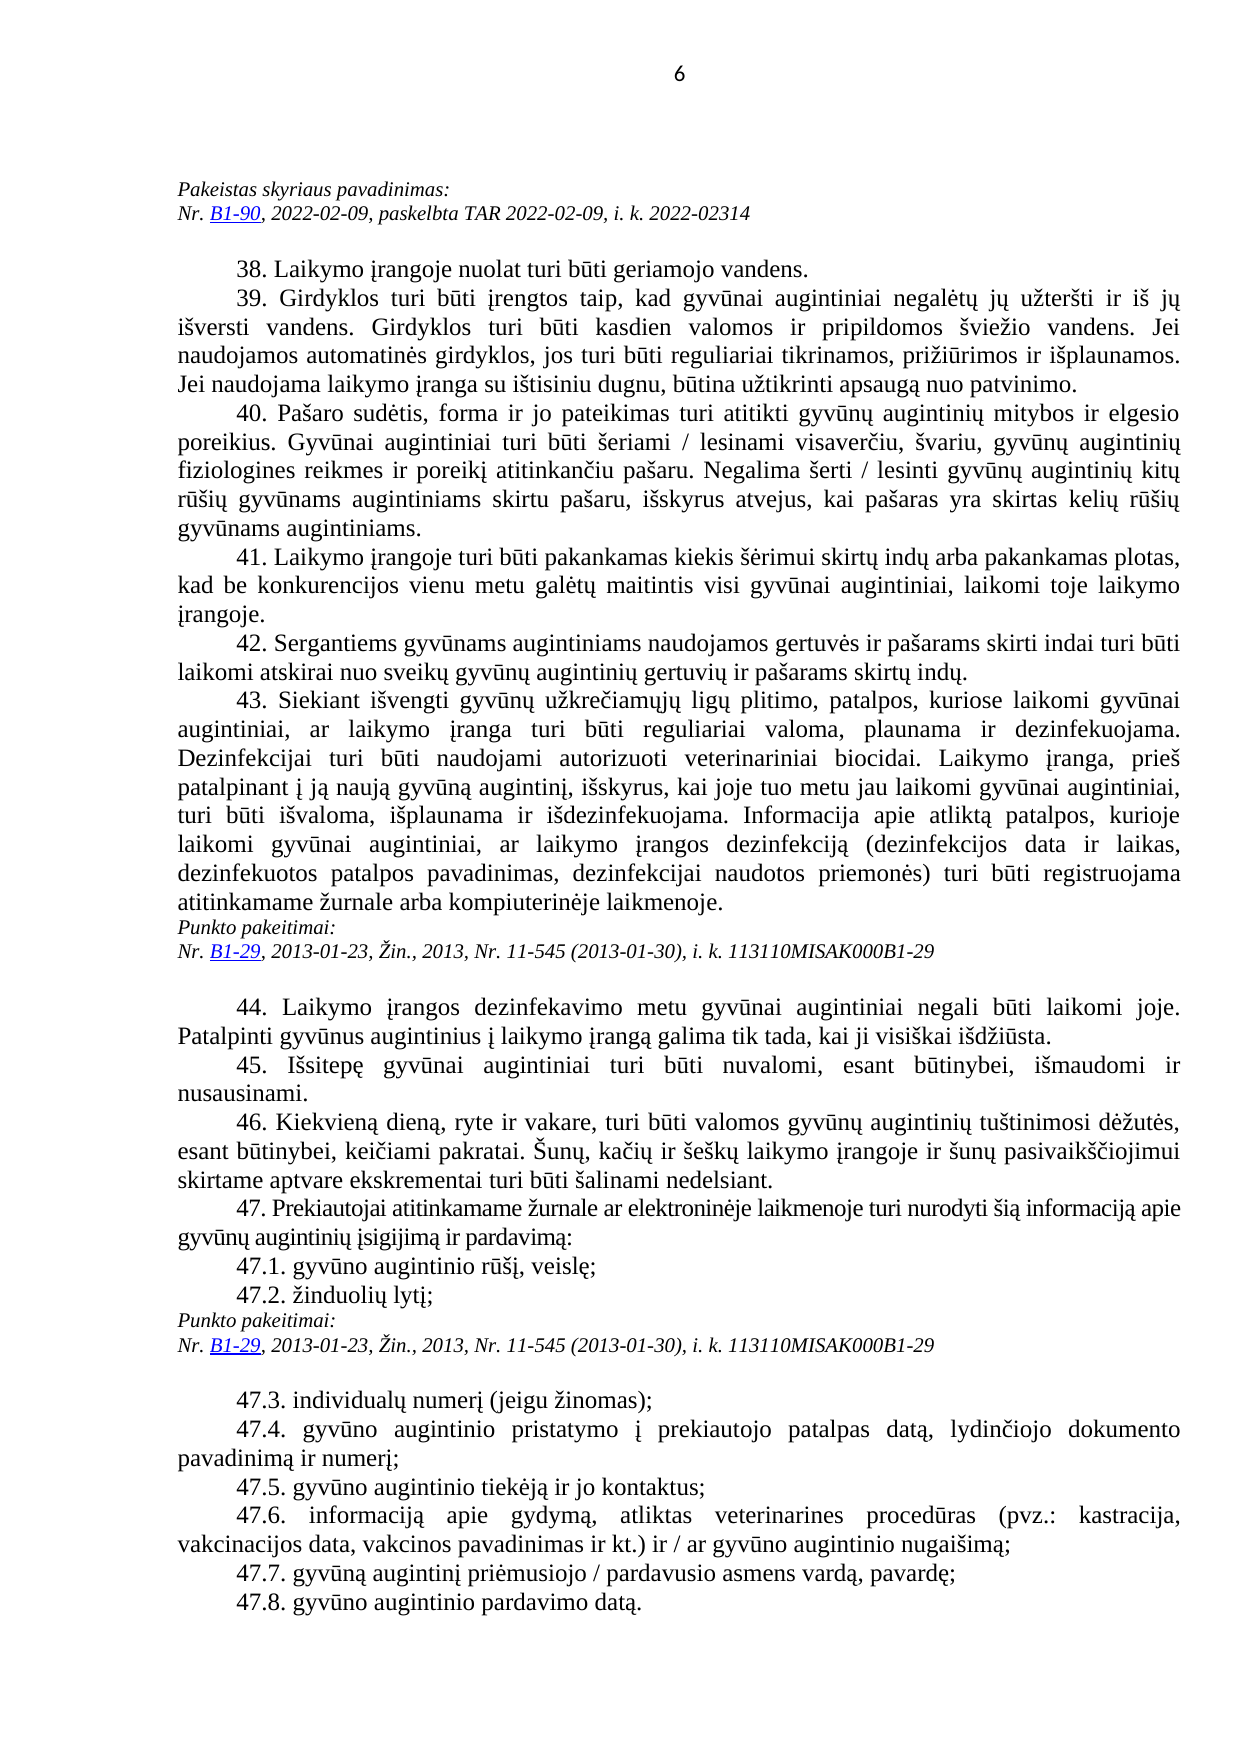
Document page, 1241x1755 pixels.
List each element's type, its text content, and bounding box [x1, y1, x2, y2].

text 47.8. gyvūno augintinio pardavimo datą. [177, 1587, 1181, 1615]
text 47. Prekiautojai atitinkamame žurnale ar elektroninėje laikmenoje turi nurodyti šią informaciją apie gyvūnų augintinių įsigijimą ir pardavimą: [177, 1193, 1181, 1251]
text Punkto pakeitimai: [177, 1308, 1181, 1332]
text Nr. B1-29, 2013-01-23, Žin., 2013, Nr. 11-545 (2013-01-30), i. k. 113110MISAK000B1-29 [177, 1332, 1181, 1357]
text Nr. B1-29, 2013-01-23, Žin., 2013, Nr. 11-545 (2013-01-30), i. k. 113110MISAK000B1-29 [177, 939, 1181, 963]
text 41. Laikymo įrangoje turi būti pakankamas kiekis šėrimui skirtų indų arba pakankamas plotas, kad be konkurencijos vienu metu galėtų maitintis visi gyvūnai augintiniai, laikomi toje laikymo įrangoje. [177, 542, 1181, 628]
text 47.3. individualų numerį (jeigu žinomas); [177, 1385, 1181, 1414]
text Pakeistas skyriaus pavadinimas: [177, 177, 1181, 201]
text 39. Girdyklos turi būti įrengtos taip, kad gyvūnai augintiniai negalėtų jų užteršti ir iš jų išversti vandens. Girdyklos turi būti kasdien valomos ir pripildomos šviežio vandens. Jei naudojamos automatinės girdyklos, jos turi būti reguliariai tikrinamos, prižiūrimos ir išplaunamos. Jei naudojama laikymo įranga su ištisiniu dugnu, būtina užtikrinti apsaugą nuo patvinimo. [177, 283, 1181, 398]
text 45. Išsitepę gyvūnai augintiniai turi būti nuvalomi, esant būtinybei, išmaudomi ir nusausinami. [177, 1050, 1181, 1107]
text Nr. B1-90, 2022-02-09, paskelbta TAR 2022-02-09, i. k. 2022-02314 [177, 201, 1181, 225]
text 47.1. gyvūno augintinio rūšį, veislę; [177, 1251, 1181, 1280]
text 43. Siekiant išvengti gyvūnų užkrečiamųjų ligų plitimo, patalpos, kuriose laikomi gyvūnai augintiniai, ar laikymo įranga turi būti reguliariai valoma, plaunama ir dezinfekuojama. Dezinfekcijai turi būti naudojami autorizuoti veterinariniai biocidai. Laikymo įranga, prieš patalpinant į ją naują gyvūną augintinį, išskyrus, kai joje tuo metu jau laikomi gyvūnai augintiniai, turi būti išvaloma, išplaunama ir išdezinfekuojama. Informacija apie atliktą patalpos, kurioje laikomi gyvūnai augintiniai, ar laikymo įrangos dezinfekciją (dezinfekcijos data ir laikas, dezinfekuotos patalpos pavadinimas, dezinfekcijai naudotos priemonės) turi būti registruojama atitinkamame žurnale arba kompiuterinėje laikmenoje. [177, 685, 1181, 915]
text 40. Pašaro sudėtis, forma ir jo pateikimas turi atitikti gyvūnų augintinių mitybos ir elgesio poreikius. Gyvūnai augintiniai turi būti šeriami / lesinami visaverčiu, švariu, gyvūnų augintinių fiziologines reikmes ir poreikį atitinkančiu pašaru. Negalima šerti / lesinti gyvūnų augintinių kitų rūšių gyvūnams augintiniams skirtu pašaru, išskyrus atvejus, kai pašaras yra skirtas kelių rūšių gyvūnams augintiniams. [177, 398, 1181, 542]
text 47.5. gyvūno augintinio tiekėją ir jo kontaktus; [177, 1472, 1181, 1500]
text 46. Kiekvieną dieną, ryte ir vakare, turi būti valomos gyvūnų augintinių tuštinimosi dėžutės, esant būtinybei, keičiami pakratai. Šunų, kačių ir šeškų laikymo įrangoje ir šunų pasivaikščiojimui skirtame aptvare ekskrementai turi būti šalinami nedelsiant. [177, 1107, 1181, 1193]
text Punkto pakeitimai: [177, 915, 1181, 939]
text 38. Laikymo įrangoje nuolat turi būti geriamojo vandens. [177, 254, 1181, 283]
text 44. Laikymo įrangos dezinfekavimo metu gyvūnai augintiniai negali būti laikomi joje. Patalpinti gyvūnus augintinius į laikymo įrangą galima tik tada, kai ji visiškai išdžiūsta. [177, 992, 1181, 1050]
text 47.2. žinduolių lytį; [177, 1280, 1181, 1308]
text 42. Sergantiems gyvūnams augintiniams naudojamos gertuvės ir pašarams skirti indai turi būti laikomi atskirai nuo sveikų gyvūnų augintinių gertuvių ir pašarams skirtų indų. [177, 628, 1181, 685]
text 47.4. gyvūno augintinio pristatymo į prekiautojo patalpas datą, lydinčiojo dokumento pavadinimą ir numerį; [177, 1414, 1181, 1472]
text 47.7. gyvūną augintinį priėmusiojo / pardavusio asmens vardą, pavardę; [177, 1558, 1181, 1587]
text 47.6. informaciją apie gydymą, atliktas veterinarines procedūras (pvz.: kastracija, vakcinacijos data, vakcinos pavadinimas ir kt.) ir / ar gyvūno augintinio nugaišimą; [177, 1500, 1181, 1558]
